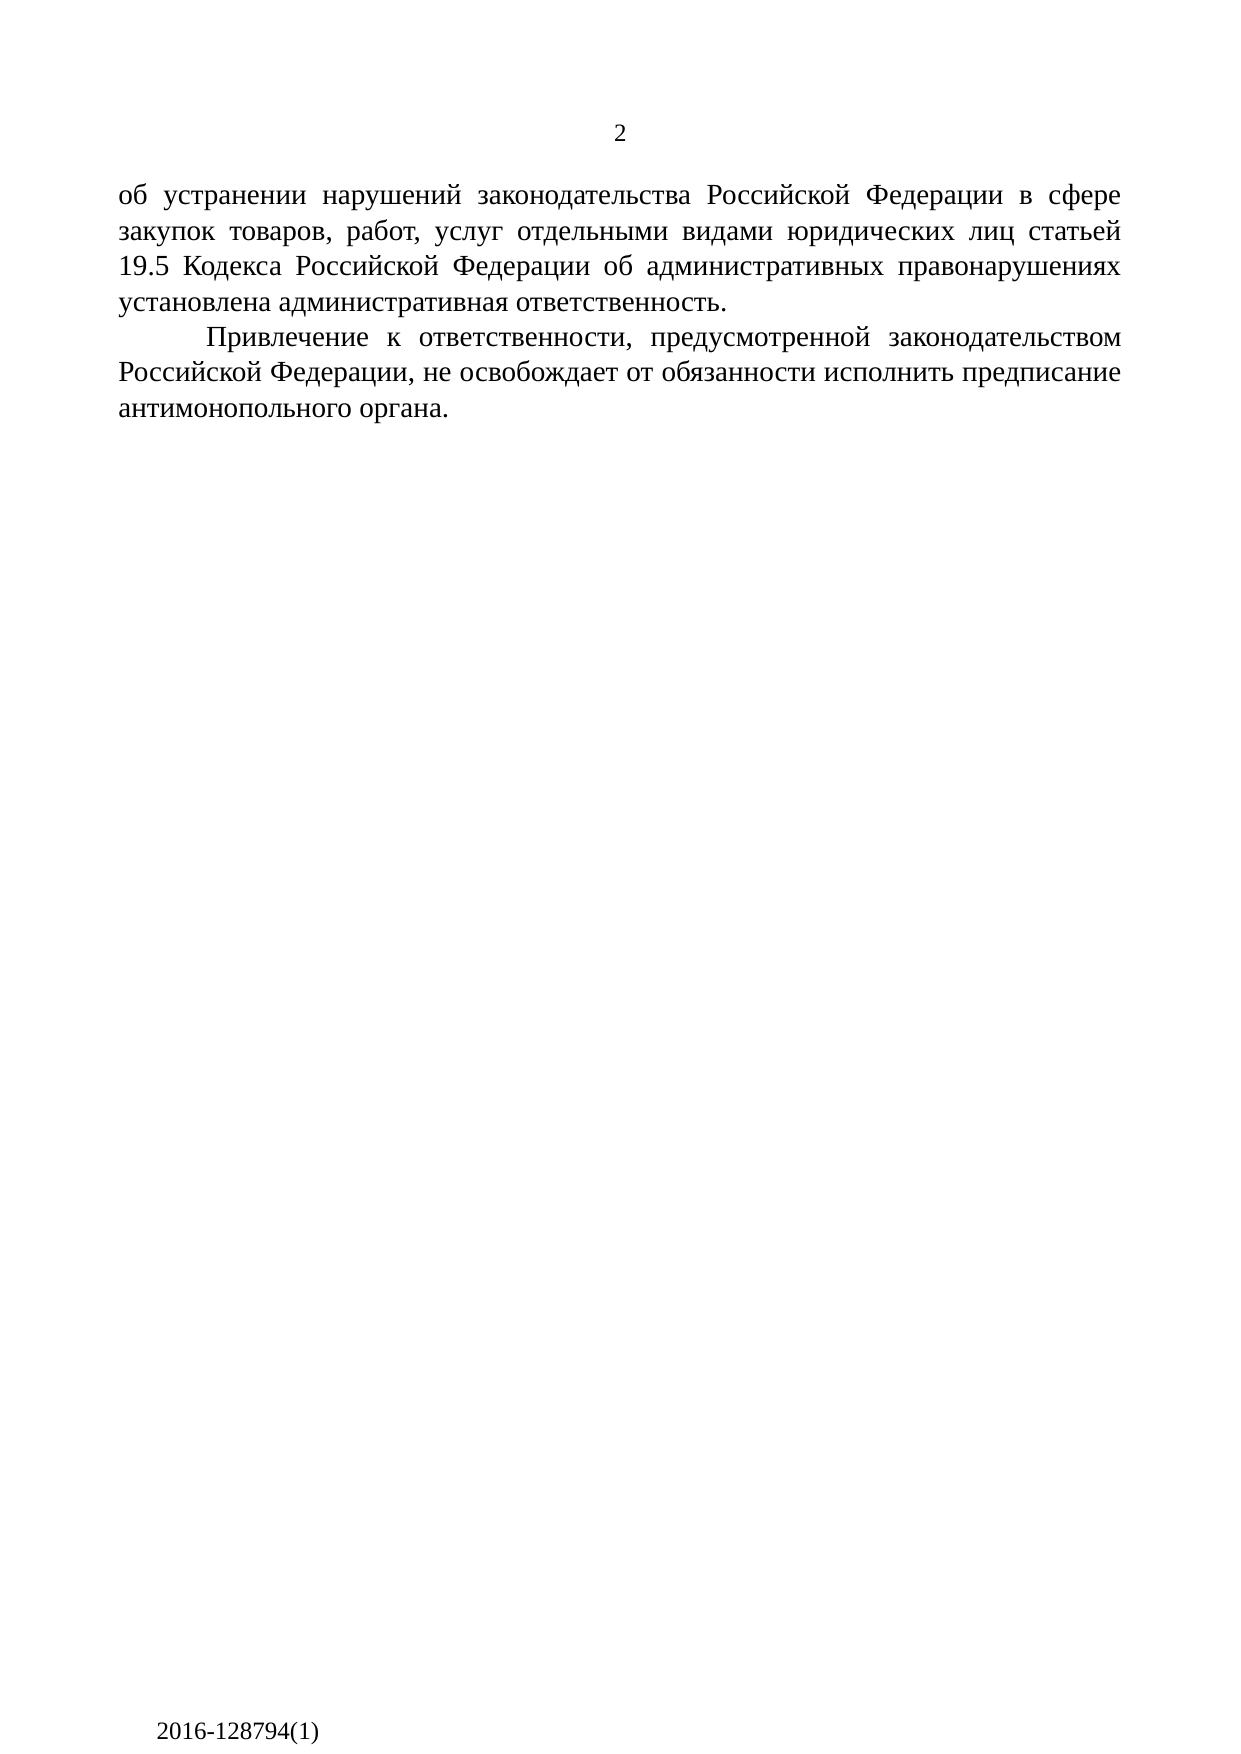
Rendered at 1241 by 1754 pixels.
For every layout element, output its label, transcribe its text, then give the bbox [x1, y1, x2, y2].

text Привлечение к ответственности, предусмотренной законодательством Российской Федерации, не освобождает от обязанности исполнить предписание антимонопольного органа. [118, 318, 1122, 424]
text об устранении нарушений законодательства Российской Федерации в сфере закупок товаров, работ, услуг отдельными видами юридических лиц статьей 19.5 Кодекса Российской Федерации об административных правонарушениях установлена административная ответственность. [118, 176, 1122, 318]
